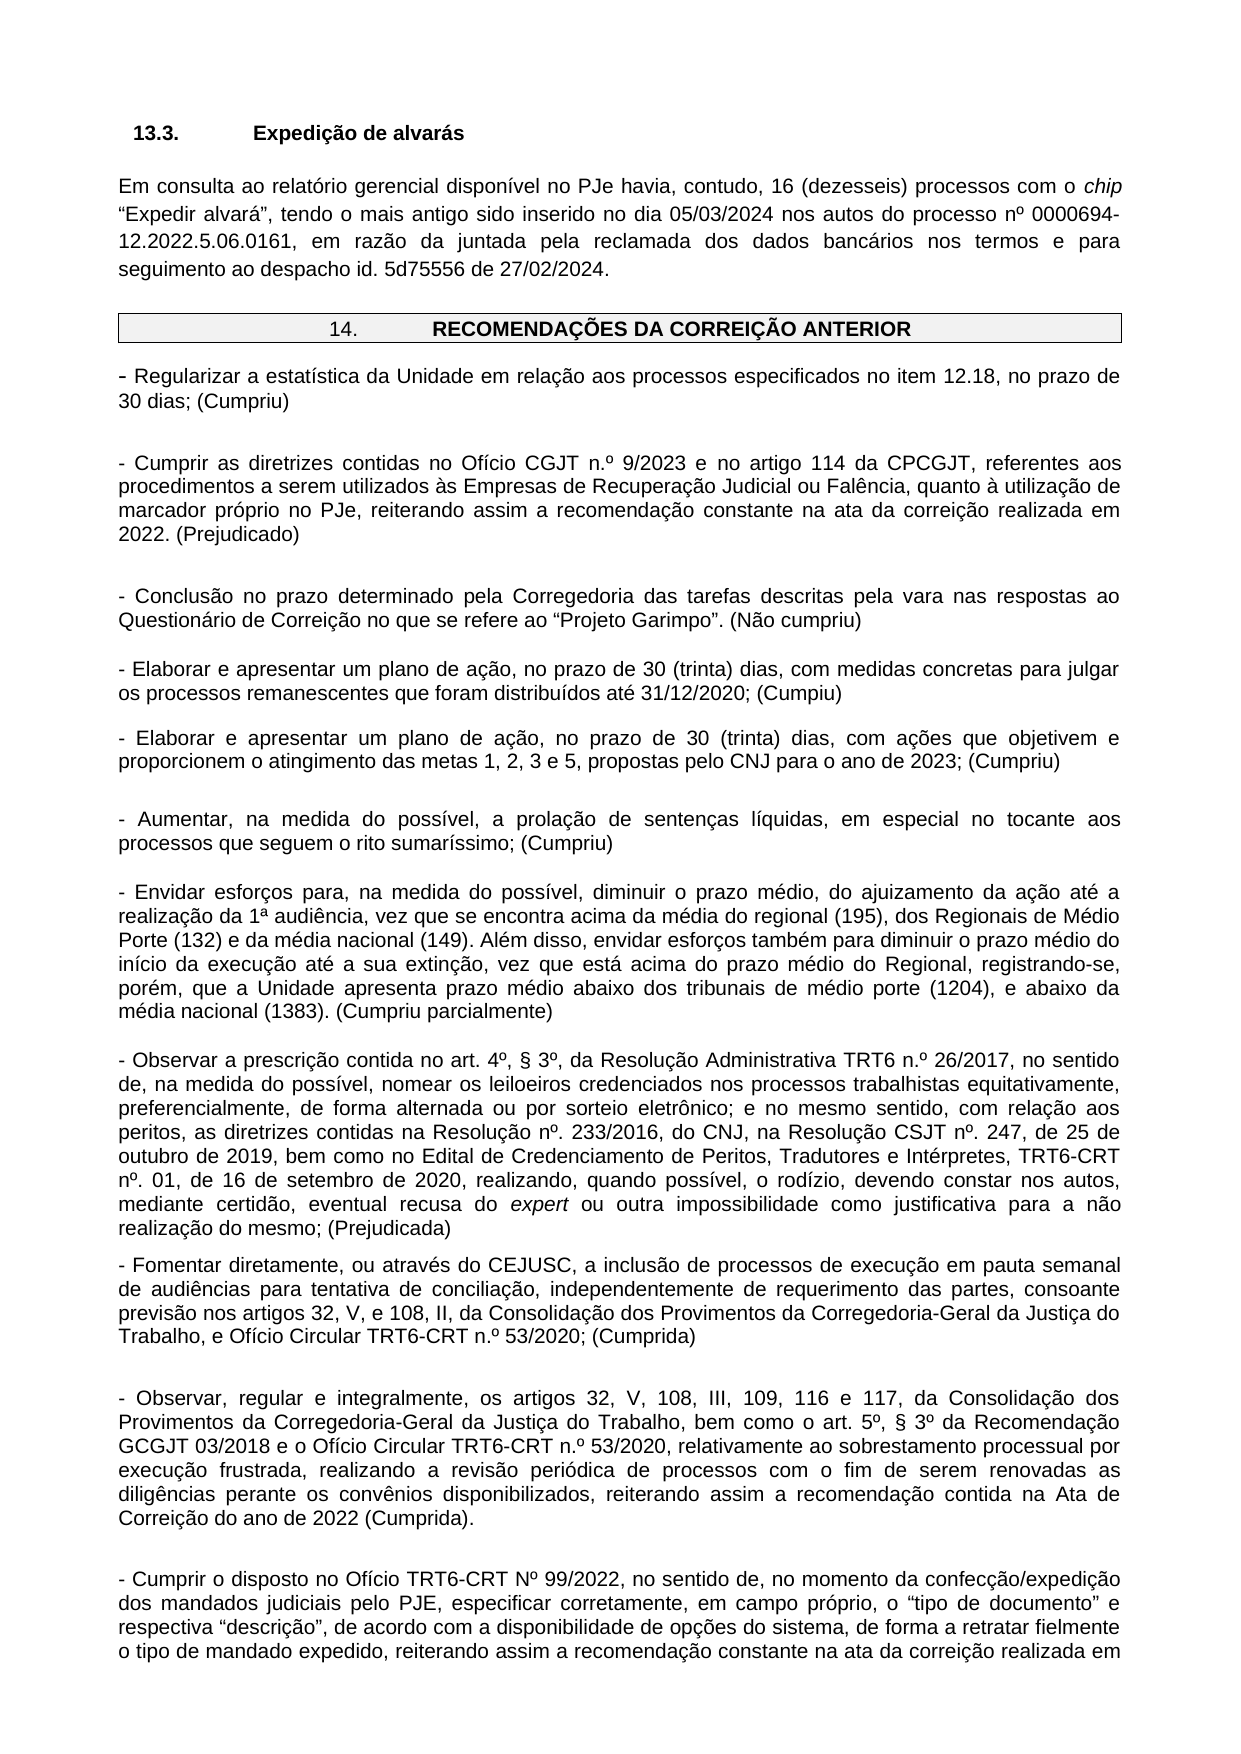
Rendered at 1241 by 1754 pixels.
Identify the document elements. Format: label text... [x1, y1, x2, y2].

text - Elaborar e apresentar um plano de ação, no prazo de 30 (trinta) dias, com medidas concretas para julgar os processos remanescentes que foram distribuídos até 31/12/2020; (Cumpiu) [118, 657, 1122, 704]
list RECOMENDAÇÕES DA CORREIÇÃO ANTERIOR [119, 314, 1121, 342]
list Expedição de alvarás [133, 121, 1122, 145]
text - Observar, regular e integralmente, os artigos 32, V, 108, III, 109, 116 e 117, da Consolidação dos Provimentos da Corregedoria-Geral da Justiça do Trabalho, bem como o art. 5º, § 3º da Recomendação GCGJT 03/2018 e o Ofício Circular TRT6-CRT n.º 53/2020, relativamente ao sobrestamento processual por execução frustrada, realizando a revisão periódica de processos com o fim de serem renovadas as diligências perante os convênios disponibilizados, reiterando assim a recomendação contida na Ata de Correição do ano de 2022 (Cumprida). [118, 1386, 1122, 1529]
text Em consulta ao relatório gerencial disponível no PJe havia, contudo, 16 (dezesseis) processos com o chip “Expedir alvará”, tendo o mais antigo sido inserido no dia 05/03/2024 nos autos do processo nº 0000694-12.2022.5.06.0161, em razão da juntada pela reclamada dos dados bancários nos termos e para seguimento ao despacho id. 5d75556 de 27/02/2024. [118, 174, 1122, 281]
text - Cumprir o disposto no Ofício TRT6-CRT Nº 99/2022, no sentido de, no momento da confecção/expedição dos mandados judiciais pelo PJE, especificar corretamente, em campo próprio, o “tipo de documento” e respectiva “descrição”, de acordo com a disponibilidade de opções do sistema, de forma a retratar fielmente o tipo de mandado expedido, reiterando assim a recomendação constante na ata da correição realizada em [118, 1567, 1122, 1663]
text - Observar a prescrição contida no art. 4º, § 3º, da Resolução Administrativa TRT6 n.º 26/2017, no sentido de, na medida do possível, nomear os leiloeiros credenciados nos processos trabalhistas equitativamente, preferencialmente, de forma alternada ou por sorteio eletrônico; e no mesmo sentido, com relação aos peritos, as diretrizes contidas na Resolução nº. 233/2016, do CNJ, na Resolução CSJT nº. 247, de 25 de outubro de 2019, bem como no Edital de Credenciamento de Peritos, Tradutores e Intérpretes, TRT6-CRT nº. 01, de 16 de setembro de 2020, realizando, quando possível, o rodízio, devendo constar nos autos, mediante certidão, eventual recusa do expert ou outra impossibilidade como justificativa para a não realização do mesmo; (Prejudicada) [118, 1048, 1122, 1240]
text - Envidar esforços para, na medida do possível, diminuir o prazo médio, do ajuizamento da ação até a realização da 1ª audiência, vez que se encontra acima da média do regional (195), dos Regionais de Médio Porte (132) e da média nacional (149). Além disso, envidar esforços também para diminuir o prazo médio do início da execução até a sua extinção, vez que está acima do prazo médio do Regional, registrando-se, porém, que a Unidade apresenta prazo médio abaixo dos tribunais de médio porte (1204), e abaixo da média nacional (1383). (Cumpriu parcialmente) [118, 879, 1122, 1023]
text - Regularizar a estatística da Unidade em relação aos processos especificados no item 12.18, no prazo de 30 dias; (Cumpriu) [118, 360, 1122, 413]
text - Conclusão no prazo determinado pela Corregedoria das tarefas descritas pela vara nas respostas ao Questionário de Correição no que se refere ao “Projeto Garimpo”. (Não cumpriu) [118, 584, 1122, 632]
text - Elaborar e apresentar um plano de ação, no prazo de 30 (trinta) dias, com ações que objetivem e proporcionem o atingimento das metas 1, 2, 3 e 5, propostas pelo CNJ para o ano de 2023; (Cumpriu) [118, 725, 1122, 773]
text - Aumentar, na medida do possível, a prolação de sentenças líquidas, em especial no tocante aos processos que seguem o rito sumaríssimo; (Cumpriu) [118, 807, 1122, 854]
text - Cumprir as diretrizes contidas no Ofício CGJT n.º 9/2023 e no artigo 114 da CPCGJT, referentes aos procedimentos a serem utilizados às Empresas de Recuperação Judicial ou Falência, quanto à utilização de marcador próprio no PJe, reiterando assim a recomendação constante na ata da correição realizada em 2022. (Prejudicado) [118, 450, 1122, 546]
text - Fomentar diretamente, ou através do CEJUSC, a inclusão de processos de execução em pauta semanal de audiências para tentativa de conciliação, independentemente de requerimento das partes, consoante previsão nos artigos 32, V, e 108, II, da Consolidação dos Provimentos da Corregedoria-Geral da Justiça do Trabalho, e Ofício Circular TRT6-CRT n.º 53/2020; (Cumprida) [118, 1252, 1122, 1348]
